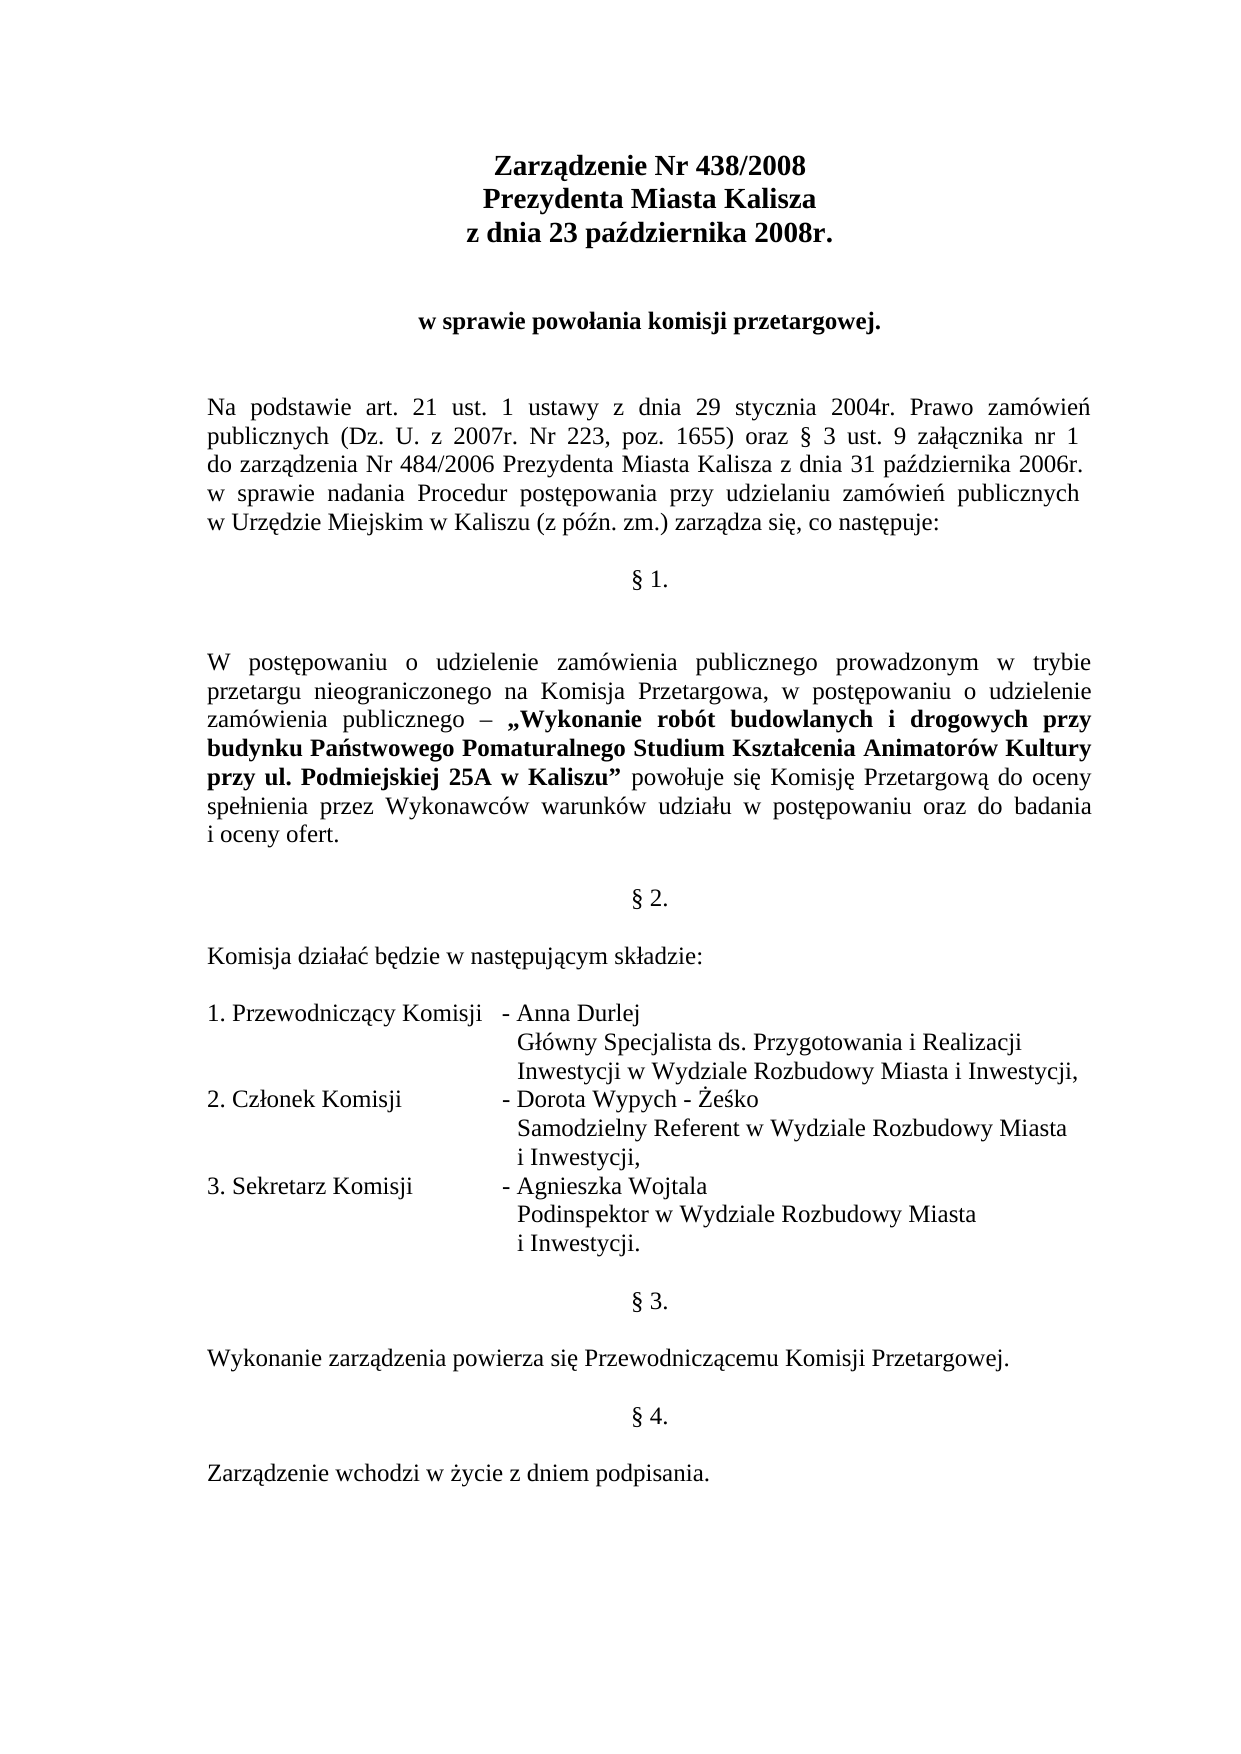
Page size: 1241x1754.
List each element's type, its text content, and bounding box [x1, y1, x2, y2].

text Komisja działać będzie w następującym składzie: [207, 941, 1092, 969]
text 3. Sekretarz Komisji - Agnieszka Wojtala [207, 1171, 1092, 1199]
text Na podstawie art. 21 ust. 1 ustawy z dnia 29 stycznia 2004r. Prawo zamówień publicznych (Dz. U. z 2007r. Nr 223, poz. 1655) oraz § 3 ust. 9 załącznika nr 1 do zarządzenia Nr 484/2006 Prezydenta Miasta Kalisza z dnia 31 października 2006r. w sprawie nadania Procedur postępowania przy udzielaniu zamówień publicznych w Urzędzie Miejskim w Kaliszu (z późn. zm.) zarządza się, co następuje: [207, 392, 1092, 536]
text § 2. [207, 883, 1092, 912]
text z dnia 23 października 2008r. [207, 215, 1092, 248]
text Główny Specjalista ds. Przygotowania i Realizacji Inwestycji w Wydziale Rozbudowy Miasta i Inwestycji, [207, 1027, 1092, 1084]
text Zarządzenie Nr 438/2008 [207, 148, 1092, 181]
text Wykonanie zarządzenia powierza się Przewodniczącemu Komisji Przetargowej. [207, 1343, 1092, 1372]
subtitle W postępowaniu o udzielenie zamówienia publicznego prowadzonym w trybie przetargu nieograniczonego na Komisja Przetargowa, w postępowaniu o udzielenie zamówienia publicznego – „Wykonanie robót budowlanych i drogowych przy budynku Państwowego Pomaturalnego Studium Kształcenia Animatorów Kultury przy ul. Podmiejskiej 25A w Kaliszu” powołuje się Komisję Przetargową do oceny spełnienia przez Wykonawców warunków udziału w postępowaniu oraz do badania i oceny ofert. [207, 647, 1092, 848]
text Samodzielny Referent w Wydziale Rozbudowy Miasta i Inwestycji, [517, 1113, 1092, 1171]
text Podinspektor w Wydziale Rozbudowy Miasta i Inwestycji. [517, 1199, 1092, 1257]
text Prezydenta Miasta Kalisza [207, 181, 1092, 215]
text w sprawie powołania komisji przetargowej. [207, 306, 1092, 334]
text § 4. [207, 1401, 1092, 1429]
text § 1. [207, 564, 1092, 593]
text 2. Członek Komisji - Dorota Wypych - Żeśko [207, 1084, 1092, 1113]
text Zarządzenie wchodzi w życie z dniem podpisania. [207, 1458, 1092, 1487]
text 1. Przewodniczący Komisji - Anna Durlej [59, 998, 1092, 1027]
text § 3. [207, 1286, 1092, 1314]
